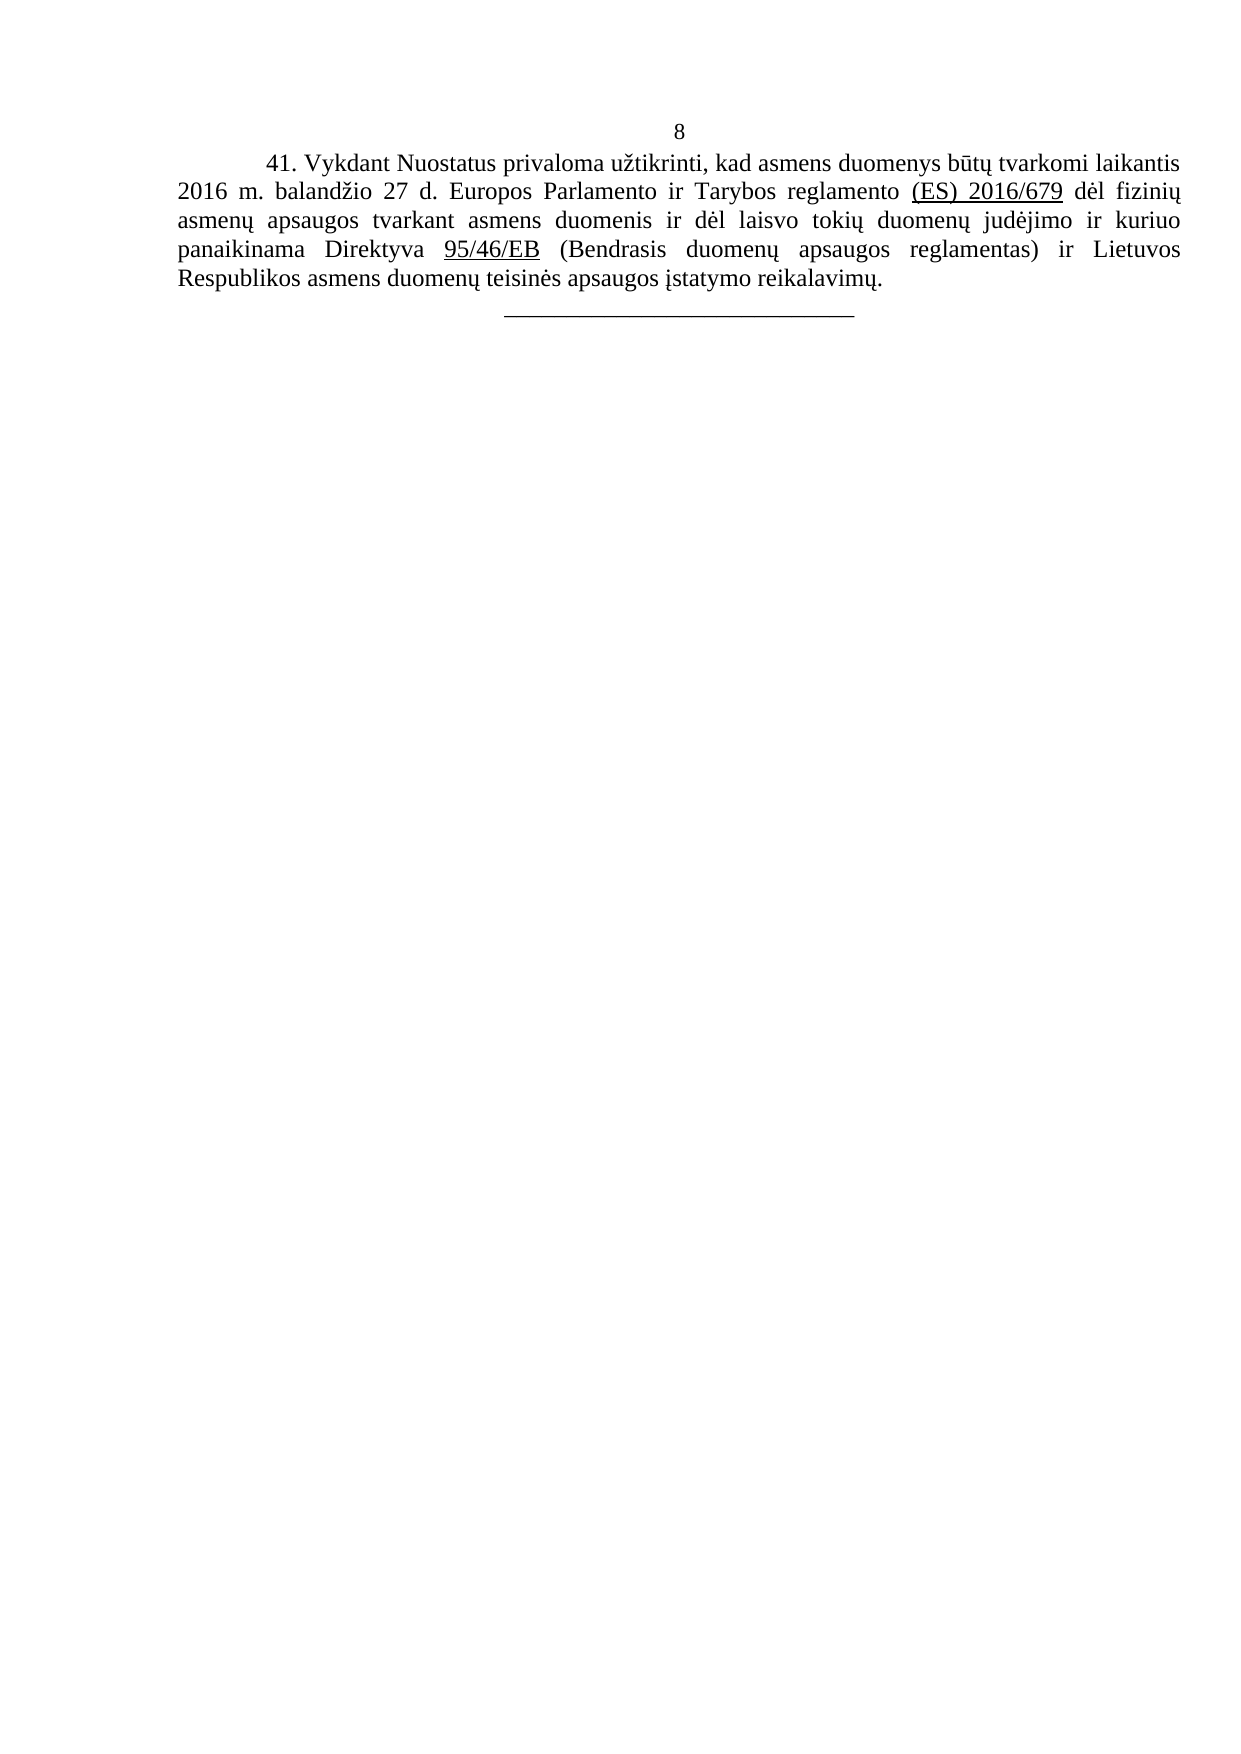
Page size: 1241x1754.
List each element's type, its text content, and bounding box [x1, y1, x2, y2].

text ____________________________ [177, 291, 1181, 320]
text 41. Vykdant Nuostatus privaloma užtikrinti, kad asmens duomenys būtų tvarkomi laikantis 2016 m. balandžio 27 d. Europos Parlamento ir Tarybos reglamento (ES) 2016/679 dėl fizinių asmenų apsaugos tvarkant asmens duomenis ir dėl laisvo tokių duomenų judėjimo ir kuriuo panaikinama Direktyva 95/46/EB (Bendrasis duomenų apsaugos reglamentas) ir Lietuvos Respublikos asmens duomenų teisinės apsaugos įstatymo reikalavimų. [177, 148, 1181, 291]
